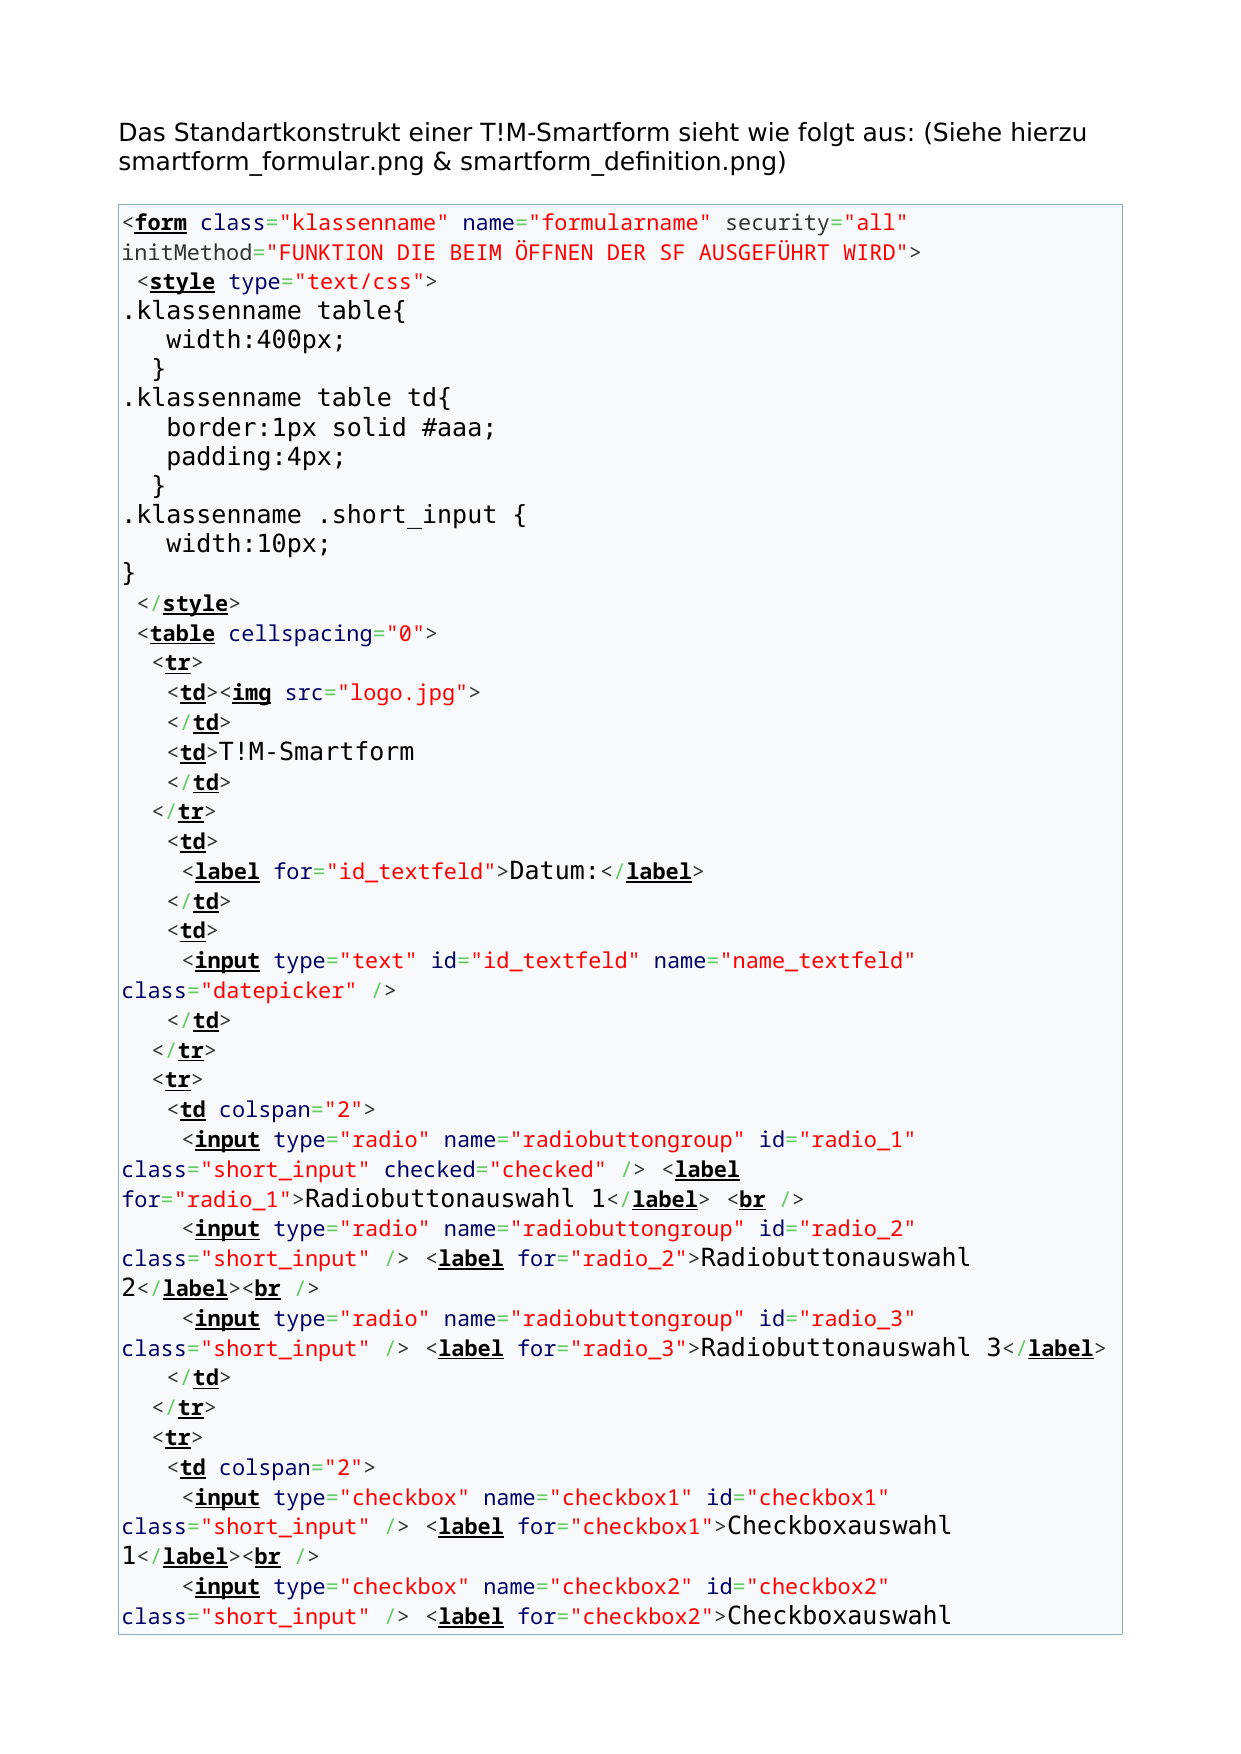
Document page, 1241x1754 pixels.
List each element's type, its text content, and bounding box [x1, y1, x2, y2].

table_header <form class="klassenname" name="formularname" security="all" initMethod="FUNKTION DIE BEIM ÖFFNEN DER SF AUSGEFÜHRT WIRD"> <style type="text/css"> .klassenname table{ width:400px; } .klassenname table td{ border:1px solid #aaa; padding:4px; } .klassenname .short_input { width:10px; } </style> <table cellspacing="0"> <tr> <td><img src="logo.jpg"> </td> <td>T!M-Smartform </td> </tr> <td> <label for="id_textfeld">Datum:</label> </td> <td> <input type="text" id="id_textfeld" name="name_textfeld" class="datepicker" /> </td> </tr> <tr> <td colspan="2"> <input type="radio" name="radiobuttongroup" id="radio_1" class="short_input" checked="checked" /> <label for="radio_1">Radiobuttonauswahl 1</label> <br /> <input type="radio" name="radiobuttongroup" id="radio_2" class="short_input" /> <label for="radio_2">Radiobuttonauswahl 2</label><br /> <input type="radio" name="radiobuttongroup" id="radio_3" class="short_input" /> <label for="radio_3">Radiobuttonauswahl 3</label> </td> </tr> <tr> <td colspan="2"> <input type="checkbox" name="checkbox1" id="checkbox1" class="short_input" /> <label for="checkbox1">Checkboxauswahl 1</label><br /> <input type="checkbox" name="checkbox2" id="checkbox2" class="short_input" /> <label for="checkbox2">Checkboxauswahl [119, 205, 1122, 1633]
text Das Standartkonstrukt einer T!M-Smartform sieht wie folgt aus: (Siehe hierzu smartform_formular.png & smartform_definition.png) [118, 118, 1122, 176]
